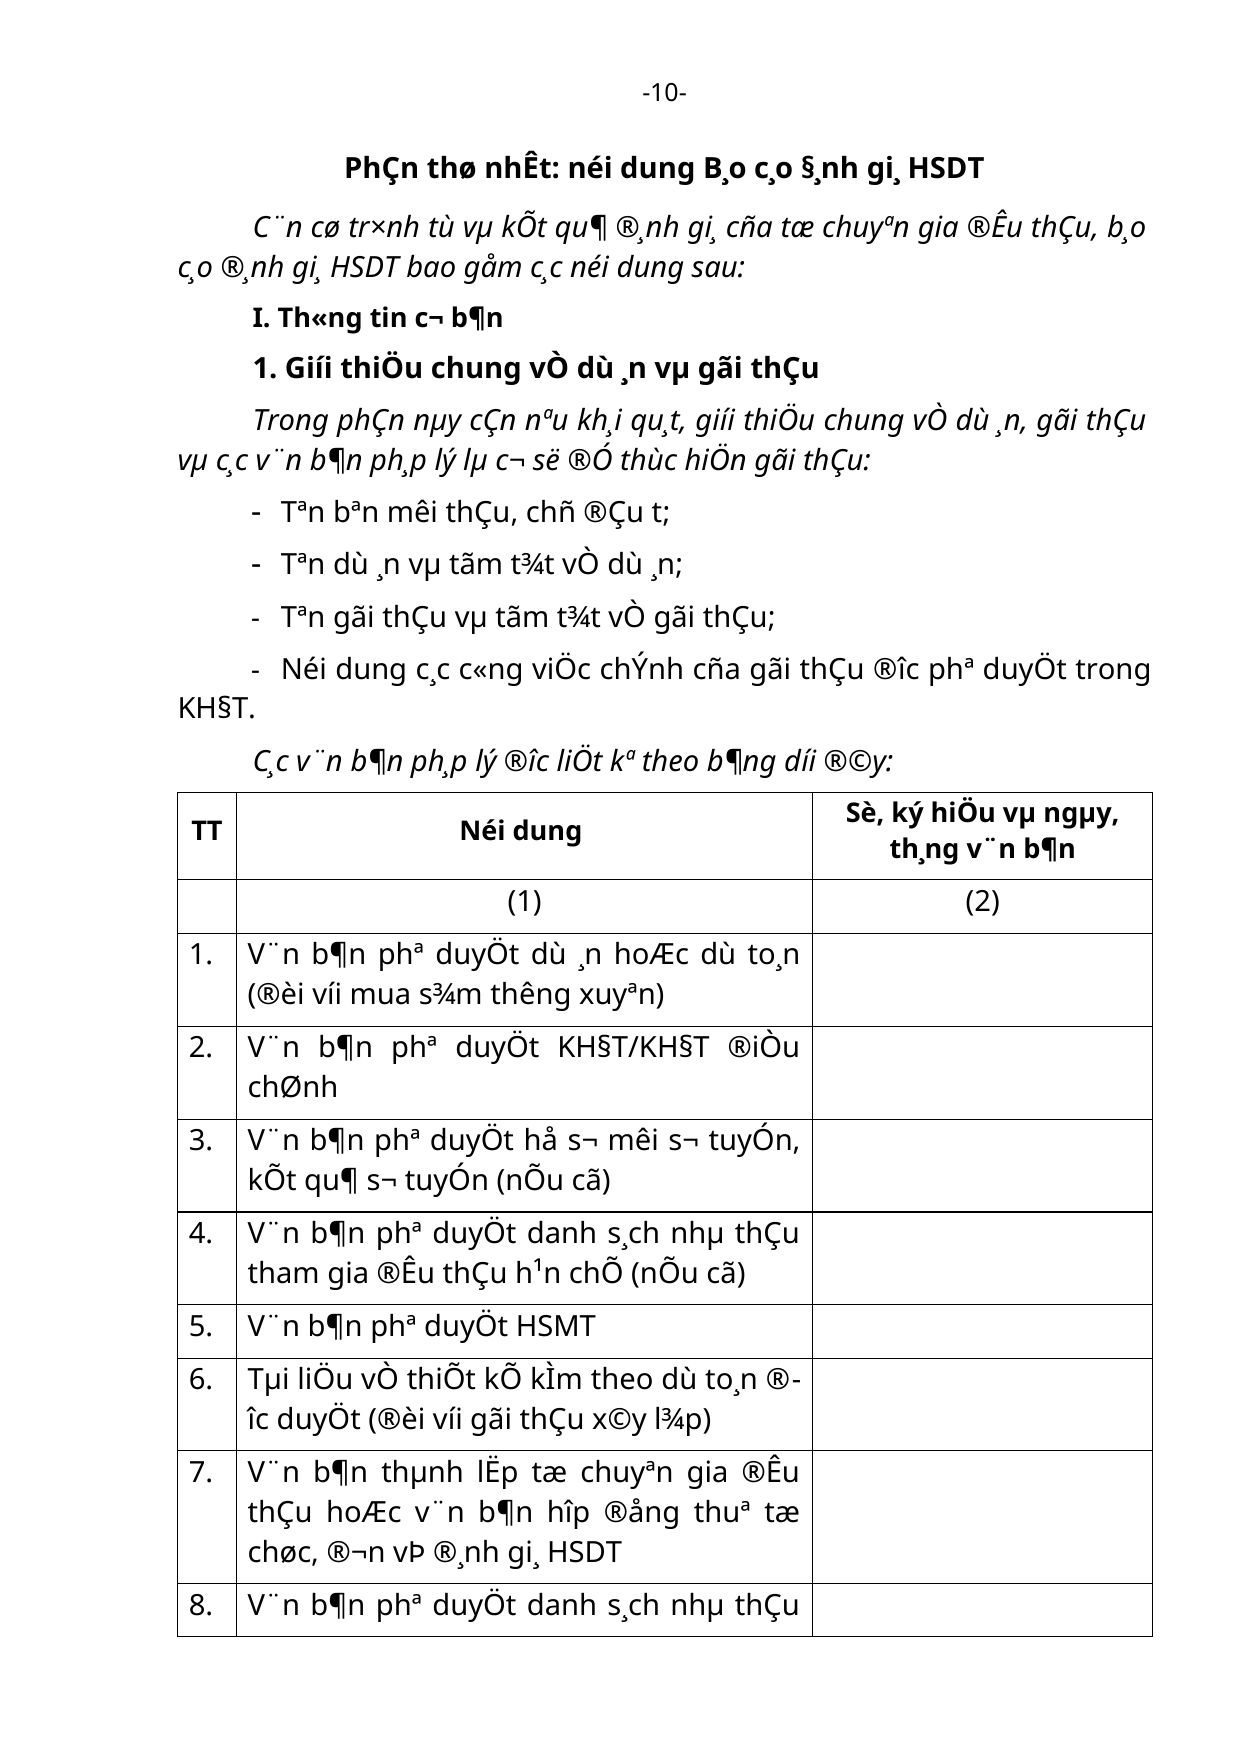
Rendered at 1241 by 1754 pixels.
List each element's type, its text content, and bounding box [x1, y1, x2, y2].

list Tªn gãi thÇu vµ tãm t¾t vÒ gãi thÇu; [177, 596, 1152, 636]
table_cell [813, 934, 1152, 1026]
table_cell [813, 1584, 1152, 1636]
table_cell 5. [178, 1305, 236, 1357]
text C¨n cø tr×nh tù vµ kÕt qu¶ ®¸nh gi¸ cña tæ chuyªn gia ®Êu thÇu, b¸o c¸o ®¸nh gi¸ HSDT bao gåm c¸c néi dung sau: [177, 206, 1152, 286]
table_cell [813, 1120, 1152, 1211]
table_cell V¨n b¶n phª duyÖt HSMT [237, 1305, 812, 1357]
table_cell 6. [178, 1359, 236, 1450]
table_header Néi dung [237, 793, 812, 879]
table_cell [813, 1027, 1152, 1118]
table_cell [178, 880, 236, 933]
table_cell [813, 1305, 1152, 1357]
table_cell V¨n b¶n phª duyÖt dù ¸n hoÆc dù to¸n (®èi víi mua s¾m th­êng xuyªn) [237, 934, 812, 1026]
table_cell (2) [813, 880, 1152, 933]
list Tªn bªn mêi thÇu, chñ ®Çu t­; [177, 491, 1152, 531]
table_cell (1) [237, 880, 812, 933]
list Tªn dù ¸n vµ tãm t¾t vÒ dù ¸n; [177, 544, 1152, 583]
text I. Th«ng tin c¬ b¶n [177, 298, 1152, 335]
table_header Sè, ký hiÖu vµ ngµy, th¸ng v¨n b¶n [813, 793, 1152, 879]
table_cell Tµi liÖu vÒ thiÕt kÕ kÌm theo dù to¸n ®­îc duyÖt (®èi víi gãi thÇu x©y l¾p) [237, 1359, 812, 1450]
text Trong phÇn nµy cÇn nªu kh¸i qu¸t, giíi thiÖu chung vÒ dù ¸n, gãi thÇu vµ c¸c v¨n b¶n ph¸p lý lµ c¬ së ®Ó thùc hiÖn gãi thÇu: [177, 399, 1152, 479]
text C¸c v¨n b¶n ph¸p lý ®­îc liÖt kª theo b¶ng d­íi ®©y: [177, 740, 1152, 779]
text PhÇn thø nhÊt: néi dung B¸o c¸o §¸nh gi¸ HSDT [177, 148, 1152, 187]
table_cell V¨n b¶n phª duyÖt danh s¸ch nhµ thÇu tham gia ®Êu thÇu h¹n chÕ (nÕu cã) [237, 1213, 812, 1304]
table_cell V¨n b¶n phª duyÖt hå s¬ mêi s¬ tuyÓn, kÕt qu¶ s¬ tuyÓn (nÕu cã) [237, 1120, 812, 1211]
text 1. Giíi thiÖu chung vÒ dù ¸n vµ gãi thÇu [177, 347, 1152, 387]
table_cell 2. [178, 1027, 236, 1118]
table_cell V¨n b¶n phª duyÖt danh s¸ch nhµ thÇu [237, 1584, 812, 1636]
table_cell 4. [178, 1213, 236, 1304]
list Néi dung c¸c c«ng viÖc chÝnh cña gãi thÇu ®­îc phª duyÖt trong KH§T. [177, 648, 1152, 727]
table_cell [813, 1451, 1152, 1583]
table_header TT [178, 793, 236, 879]
table_cell [813, 1359, 1152, 1450]
table_cell V¨n b¶n phª duyÖt KH§T/KH§T ®iÒu chØnh [237, 1027, 812, 1118]
table_cell V¨n b¶n thµnh lËp tæ chuyªn gia ®Êu thÇu hoÆc v¨n b¶n hîp ®ång thuª tæ chøc, ®¬n vÞ ®¸nh gi¸ HSDT [237, 1451, 812, 1583]
table_cell 7. [178, 1451, 236, 1583]
table_cell 3. [178, 1120, 236, 1211]
table_cell 8. [178, 1584, 236, 1636]
table_cell 1. [178, 934, 236, 1026]
table_cell [813, 1213, 1152, 1304]
